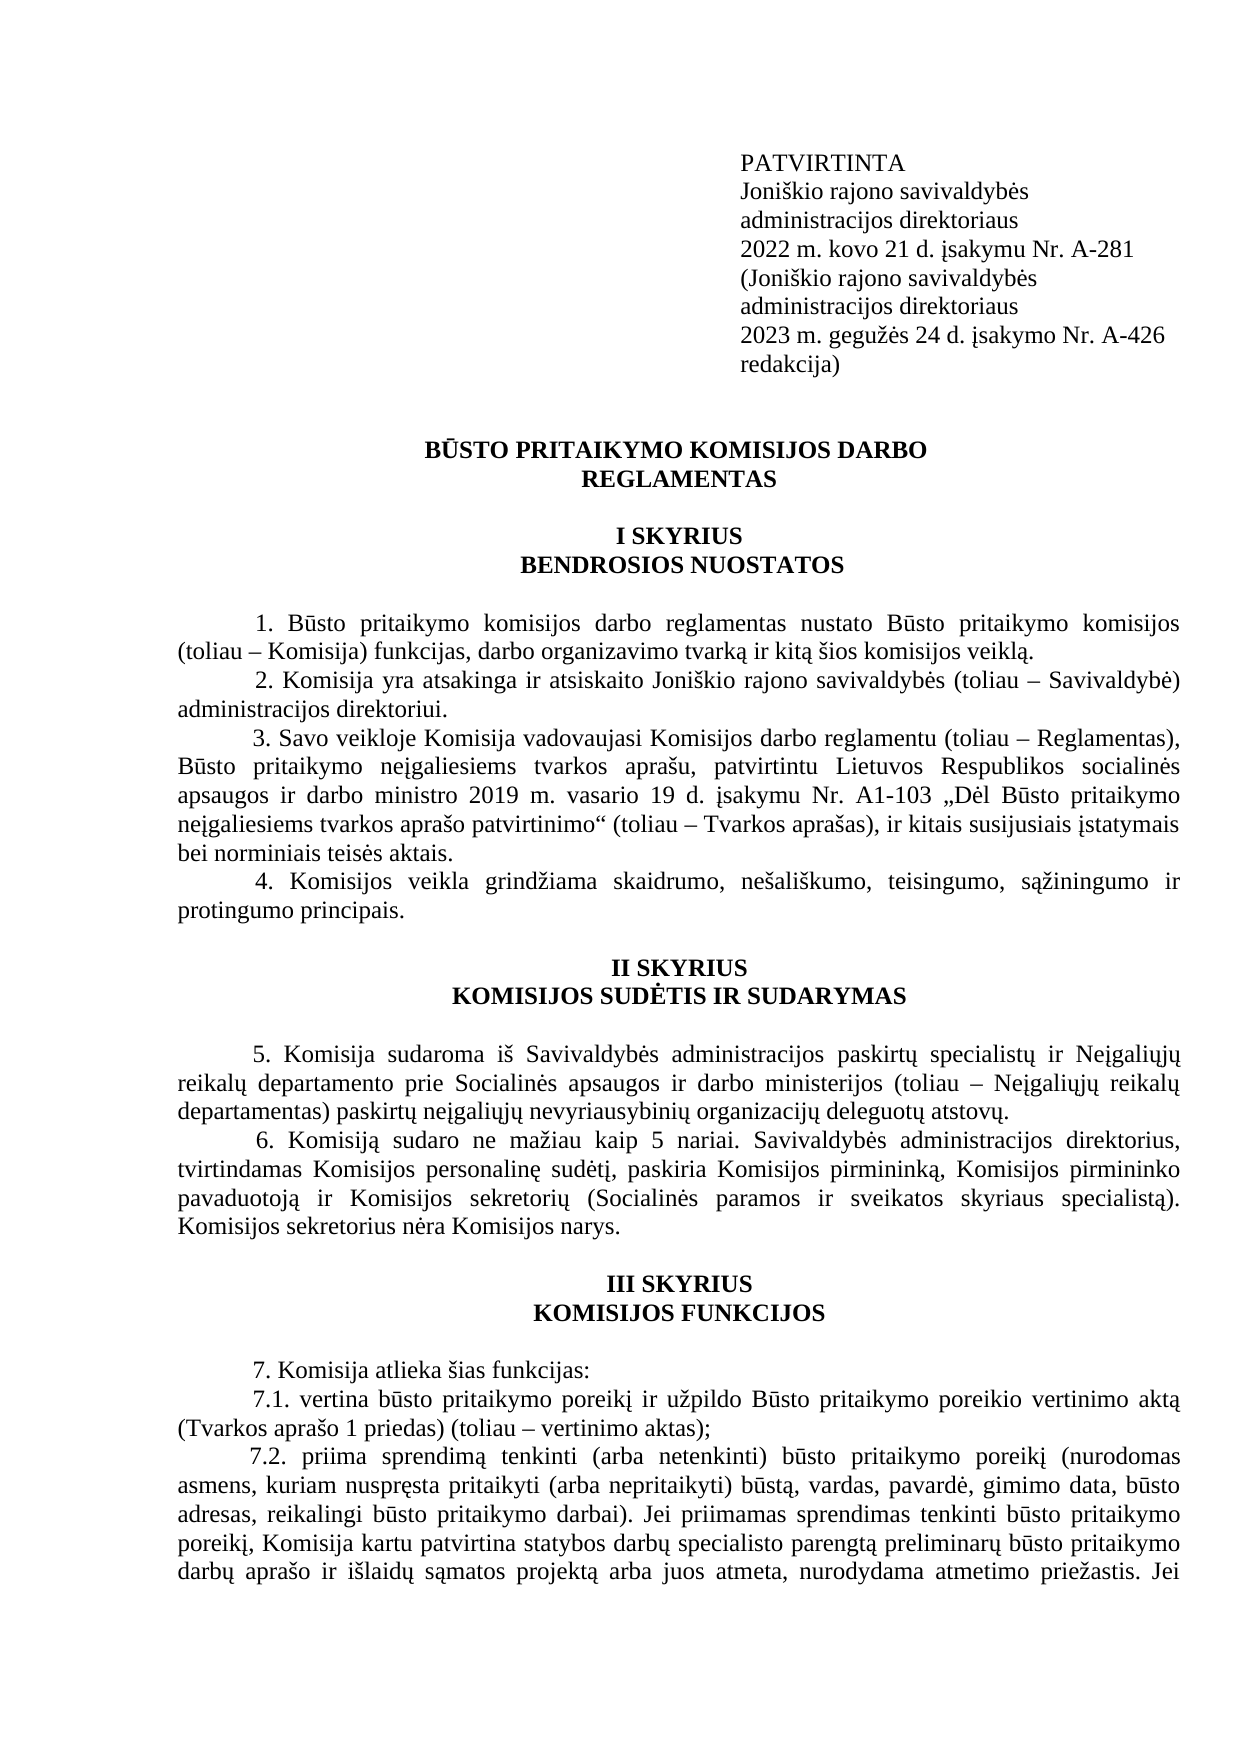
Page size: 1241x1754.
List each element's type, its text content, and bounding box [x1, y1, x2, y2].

text 3. Savo veikloje Komisija vadovaujasi Komisijos darbo reglamentu (toliau – Reglamentas), Būsto pritaikymo neįgaliesiems tvarkos aprašu, patvirtintu Lietuvos Respublikos socialinės apsaugos ir darbo ministro 2019 m. vasario 19 d. įsakymu Nr. A1-103 „Dėl Būsto pritaikymo neįgaliesiems tvarkos aprašo patvirtinimo“ (toliau – Tvarkos aprašas), ir kitais susijusiais įstatymais bei norminiais teisės aktais. [177, 723, 1181, 866]
text 2. Komisija yra atsakinga ir atsiskaito Joniškio rajono savivaldybės (toliau – Savivaldybė) administracijos direktoriui. [177, 665, 1181, 723]
text 2023 m. gegužės 24 d. įsakymo Nr. A-426 [177, 320, 1181, 349]
text 4. Komisijos veikla grindžiama skaidrumo, nešališkumo, teisingumo, sąžiningumo ir protingumo principais. [177, 866, 1181, 924]
text 7. Komisija atlieka šias funkcijas: [177, 1355, 1181, 1384]
text 5. Komisija sudaroma iš Savivaldybės administracijos paskirtų specialistų ir Neįgaliųjų reikalų departamento prie Socialinės apsaugos ir darbo ministerijos (toliau – Neįgaliųjų reikalų departamentas) paskirtų neįgaliųjų nevyriausybinių organizacijų deleguotų atstovų. [177, 1039, 1181, 1125]
text 1. Būsto pritaikymo komisijos darbo reglamentas nustato Būsto pritaikymo komisijos (toliau – Komisija) funkcijas, darbo organizavimo tvarką ir kitą šios komisijos veiklą. [177, 608, 1181, 665]
text (Joniškio rajono savivaldybės [177, 263, 1181, 291]
text I SKYRIUS [177, 521, 1181, 550]
text REGLAMENTAS [177, 464, 1181, 493]
text PATVIRTINTA [177, 148, 1181, 176]
text redakcija) [177, 349, 1181, 378]
text 7.2. priima sprendimą tenkinti (arba netenkinti) būsto pritaikymo poreikį (nurodomas asmens, kuriam nuspręsta pritaikyti (arba nepritaikyti) būstą, vardas, pavardė, gimimo data, būsto adresas, reikalingi būsto pritaikymo darbai). Jei priimamas sprendimas tenkinti būsto pritaikymo poreikį, Komisija kartu patvirtina statybos darbų specialisto parengtą preliminarų būsto pritaikymo darbų aprašo ir išlaidų sąmatos projektą arba juos atmeta, nurodydama atmetimo priežastis. Jei [177, 1441, 1181, 1585]
text 7.1. vertina būsto pritaikymo poreikį ir užpildo Būsto pritaikymo poreikio vertinimo aktą (Tvarkos aprašo 1 priedas) (toliau – vertinimo aktas); [177, 1384, 1181, 1441]
text II SKYRIUS [177, 953, 1181, 981]
text KOMISIJOS SUDĖTIS IR SUDARYMAS [177, 981, 1181, 1010]
text BENDROSIOS NUOSTATOS [177, 550, 1181, 579]
text administracijos direktoriaus [177, 291, 1181, 320]
text 2022 m. kovo 21 d. įsakymu Nr. A-281 [177, 234, 1181, 263]
text Joniškio rajono savivaldybės [177, 176, 1181, 205]
text administracijos direktoriaus [177, 205, 1181, 234]
text 6. Komisiją sudaro ne mažiau kaip 5 nariai. Savivaldybės administracijos direktorius, tvirtindamas Komisijos personalinę sudėtį, paskiria Komisijos pirmininką, Komisijos pirmininko pavaduotoją ir Komisijos sekretorių (Socialinės paramos ir sveikatos skyriaus specialistą). Komisijos sekretorius nėra Komisijos narys. [177, 1125, 1181, 1240]
text BŪSTO PRITAIKYMO KOMISIJOS DARBO [177, 435, 1181, 464]
text III SKYRIUS [177, 1269, 1181, 1298]
text KOMISIJOS FUNKCIJOS [177, 1298, 1181, 1326]
